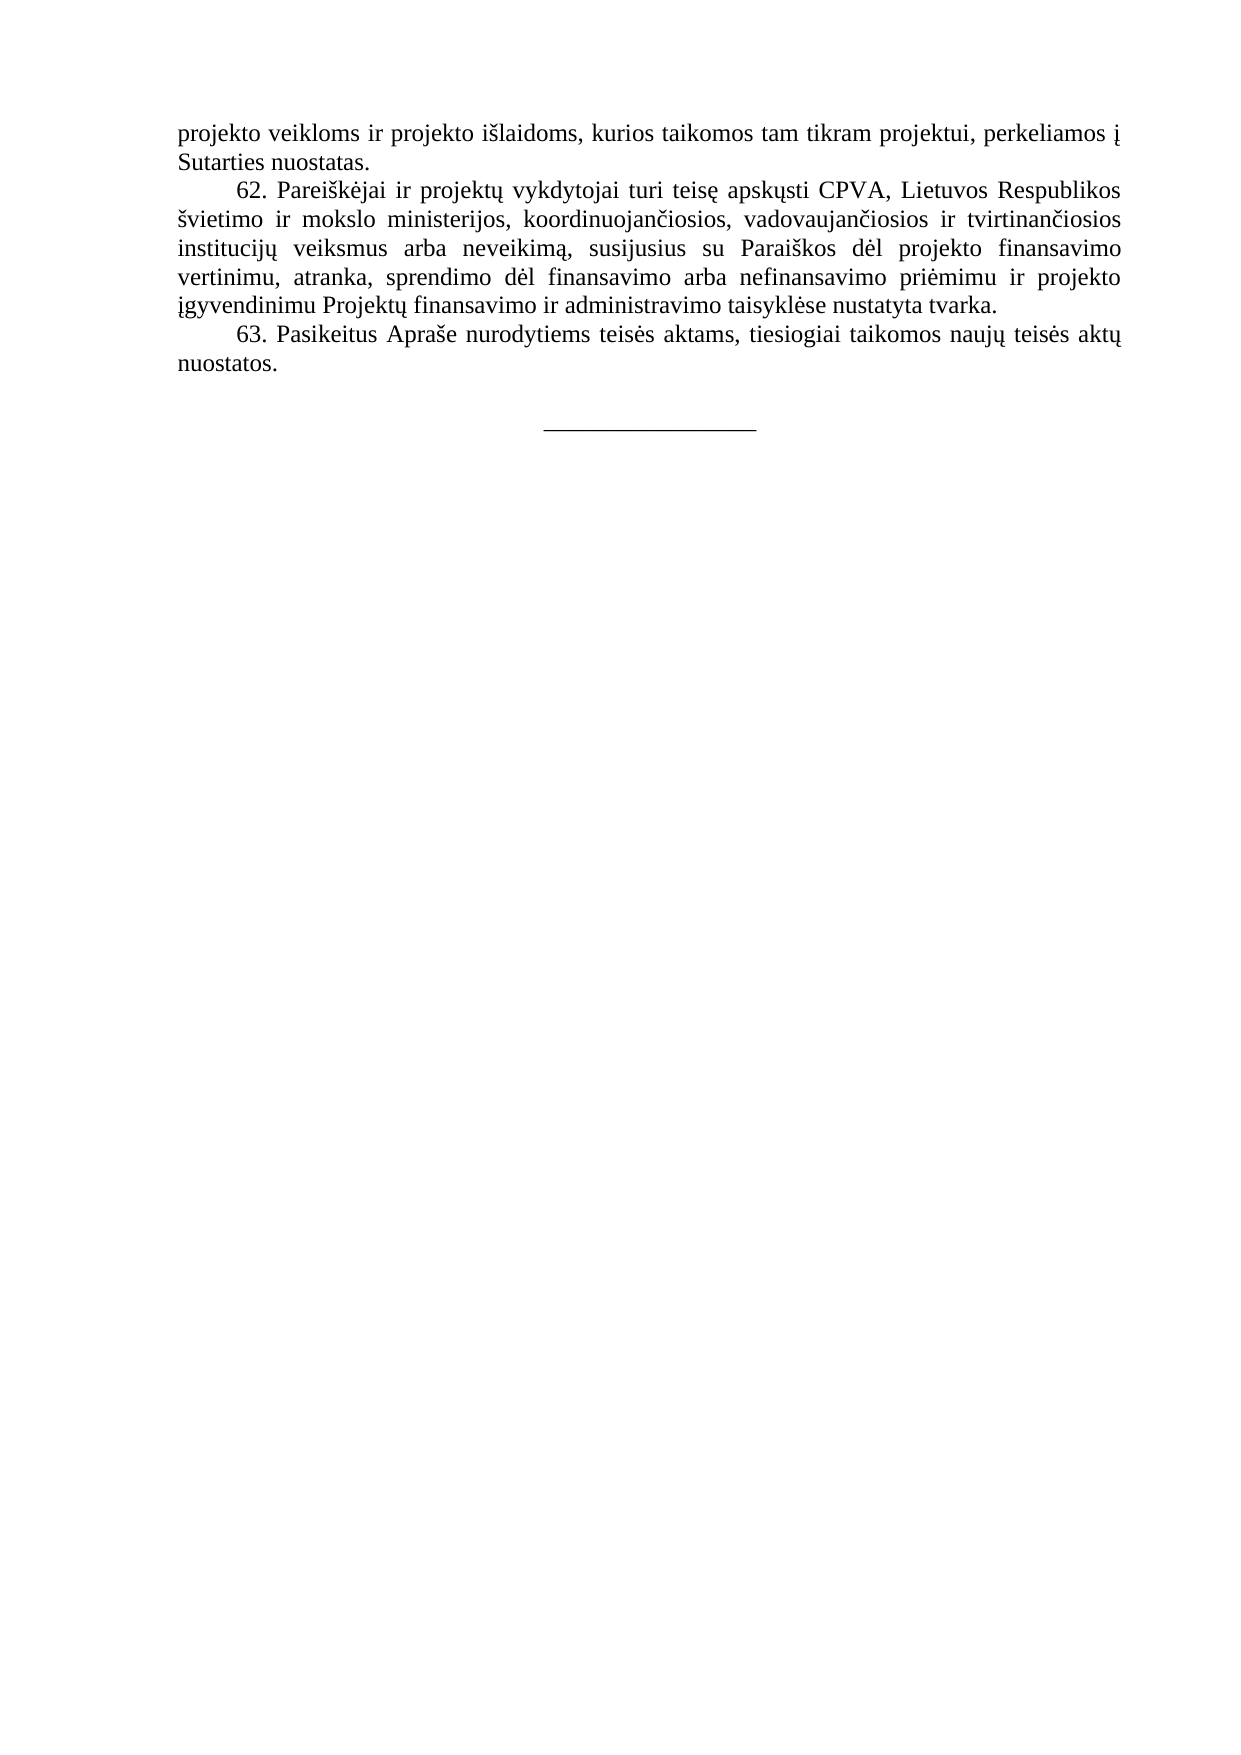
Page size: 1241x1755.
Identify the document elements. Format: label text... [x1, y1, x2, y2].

text projekto veikloms ir projekto išlaidoms, kurios taikomos tam tikram projektui, perkeliamos į Sutarties nuostatas. [177, 118, 1122, 176]
text _________________ [177, 406, 1122, 434]
text 63. Pasikeitus Apraše nurodytiems teisės aktams, tiesiogiai taikomos naujų teisės aktų nuostatos. [177, 319, 1122, 377]
text 62. Pareiškėjai ir projektų vykdytojai turi teisę apskųsti CPVA, Lietuvos Respublikos švietimo ir mokslo ministerijos, koordinuojančiosios, vadovaujančiosios ir tvirtinančiosios institucijų veiksmus arba neveikimą, susijusius su Paraiškos dėl projekto finansavimo vertinimu, atranka, sprendimo dėl finansavimo arba nefinansavimo priėmimu ir projekto įgyvendinimu Projektų finansavimo ir administravimo taisyklėse nustatyta tvarka. [177, 176, 1122, 319]
